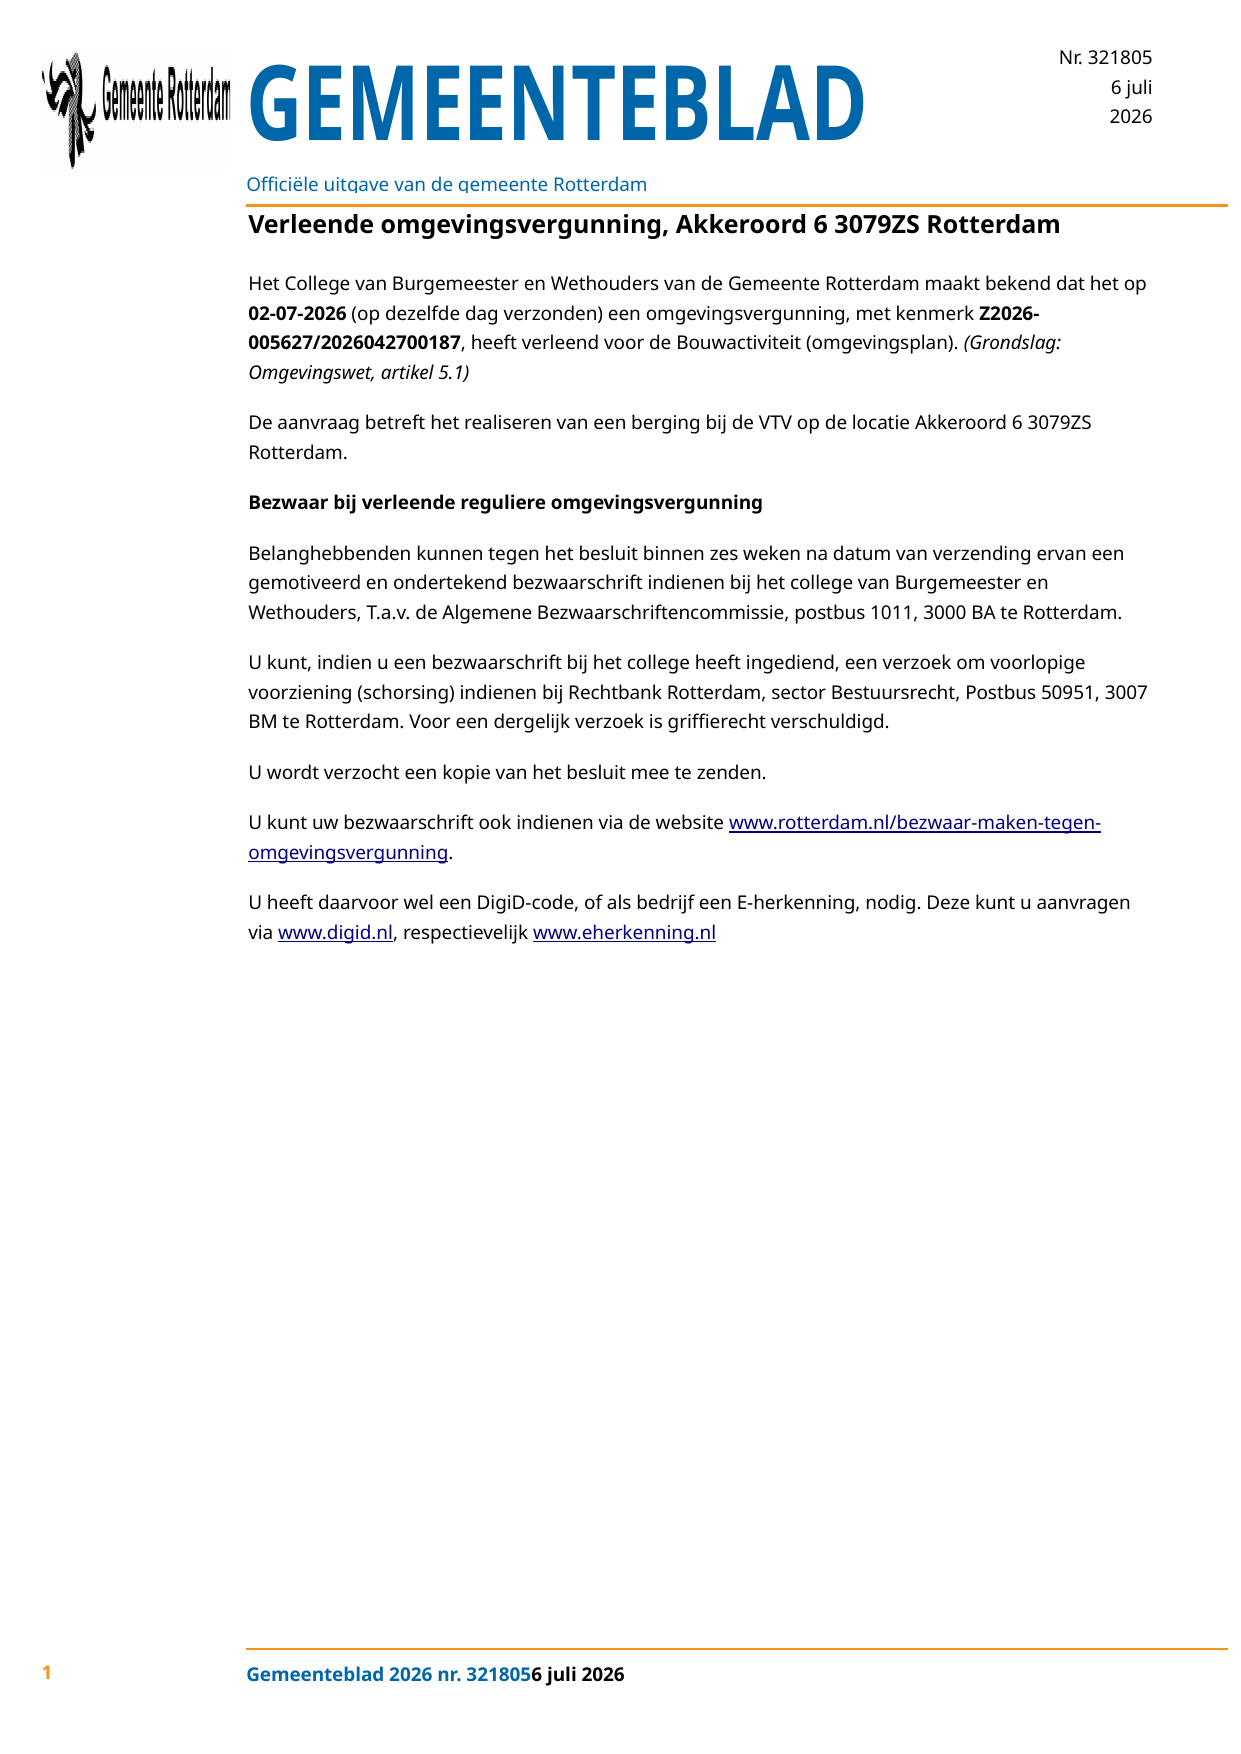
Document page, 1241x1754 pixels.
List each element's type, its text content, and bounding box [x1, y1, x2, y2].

text Belanghebbenden kunnen tegen het besluit binnen zes weken na datum van verzending ervan een gemotiveerd en ondertekend bezwaarschrift indienen bij het college van Burgemeester en Wethouders, T.a.v. de Algemene Bezwaarschriftencommissie, postbus 1011, 3000 BA te Rotterdam. [248, 540, 1152, 625]
text Het College van Burgemeester en Wethouders van de Gemeente Rotterdam maakt bekend dat het op 02-07-2026 (op dezelfde dag verzonden) een omgevingsvergunning, met kenmerk Z2026-005627/2026042700187, heeft verleend voor de Bouwactiviteit (omgevingsplan). (Grondslag: Omgevingswet, artikel 5.1) [248, 270, 1152, 385]
text U kunt, indien u een bezwaarschrift bij het college heeft ingediend, een verzoek om voorlopige voorziening (schorsing) indienen bij Rechtbank Rotterdam, sector Bestuursrecht, Postbus 50951, 3007 BM te Rotterdam. Voor een dergelijk verzoek is griffierecht verschuldigd. [248, 649, 1152, 734]
text De aanvraag betreft het realiseren van een berging bij de VTV op de locatie Akkeroord 6 3079ZS Rotterdam. [248, 409, 1152, 465]
text U heeft daarvoor wel een DigiD-code, of als bedrijf een E-herkenning, nodig. Deze kunt u aanvragen via www.digid.nl, respectievelijk www.eherkenning.nl [248, 889, 1152, 945]
text U wordt verzocht een kopie van het besluit mee te zenden. [248, 759, 1152, 785]
text Bezwaar bij verleende reguliere omgevingsvergunning [248, 489, 1152, 515]
text Verleende omgevingsvergunning, Akkeroord 6 3079ZS Rotterdam [248, 207, 1152, 241]
picture [41, 47, 231, 172]
text U kunt uw bezwaarschrift ook indienen via de website www.rotterdam.nl/bezwaar-maken-tegen-omgevingsvergunning. [248, 809, 1152, 865]
